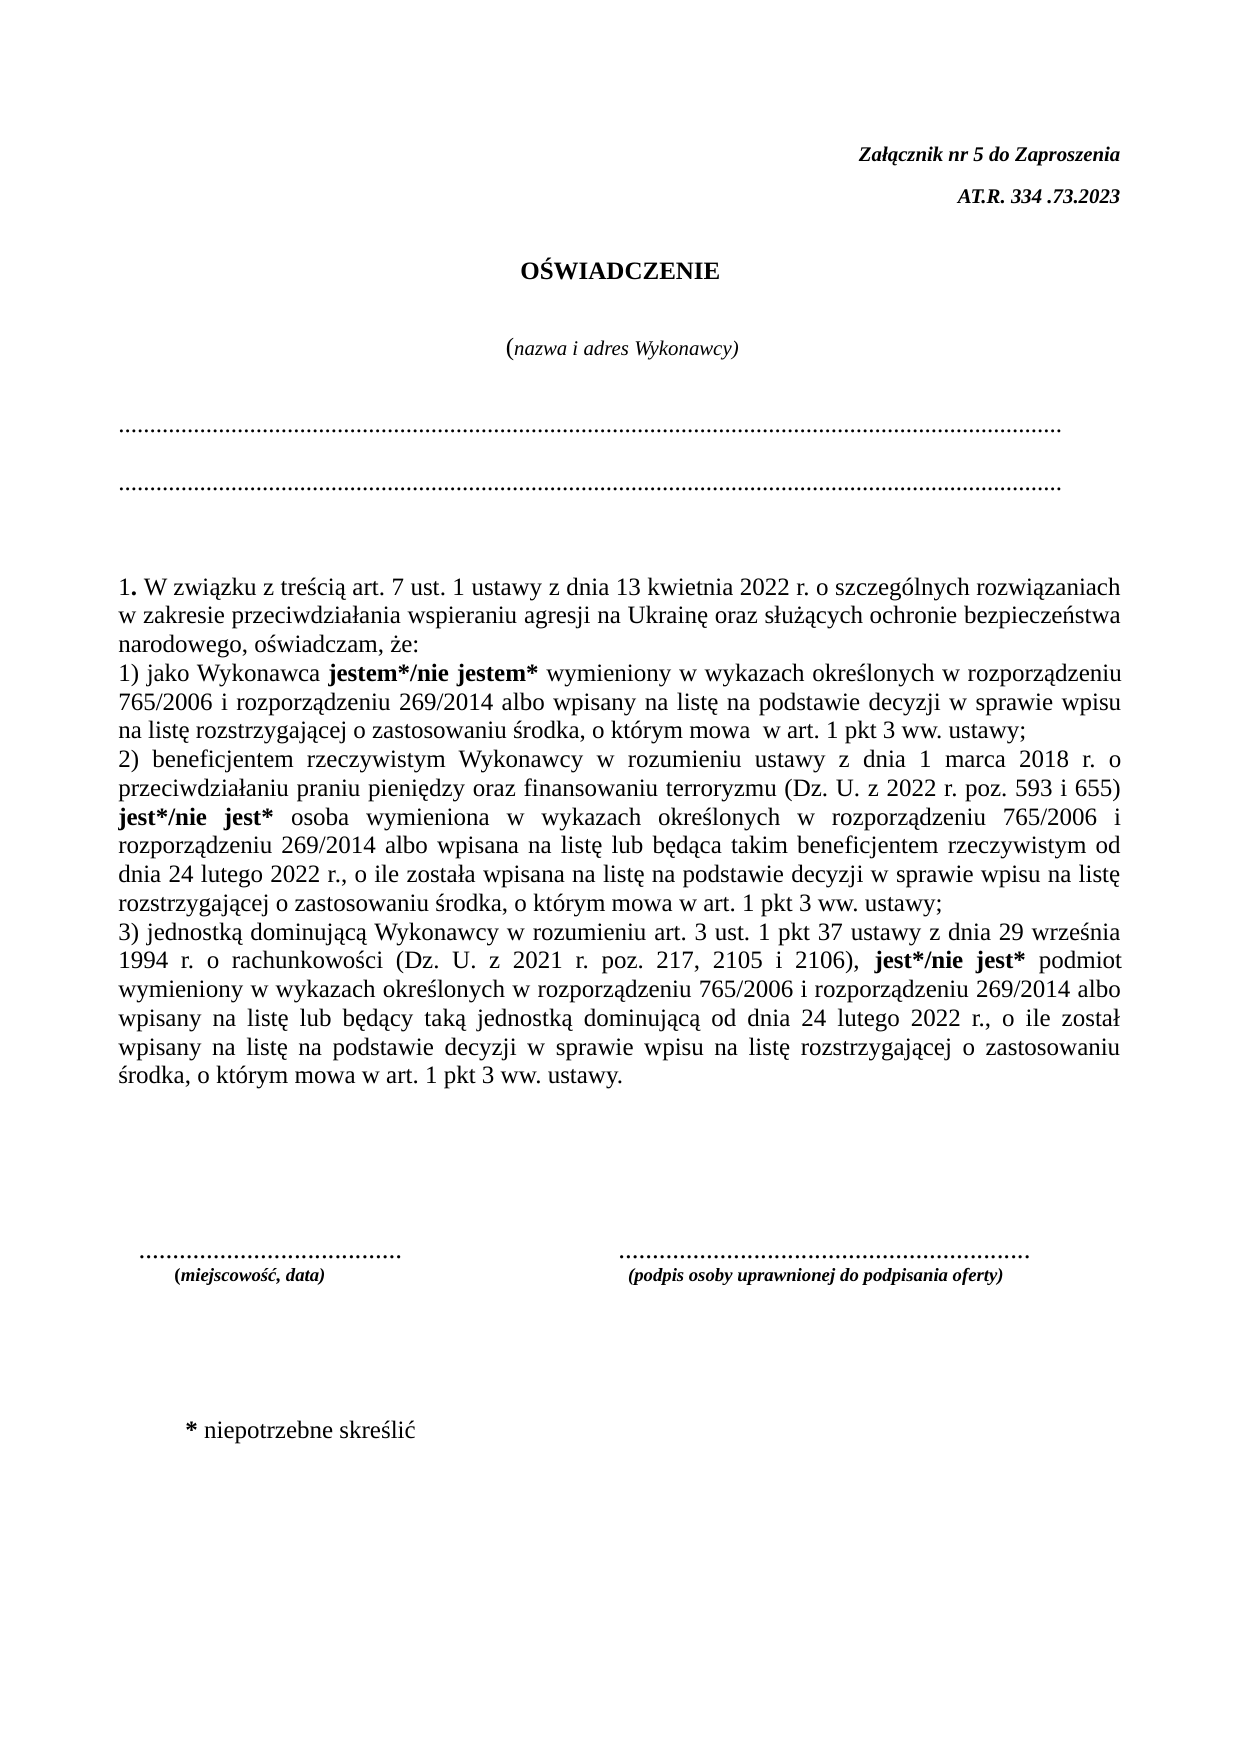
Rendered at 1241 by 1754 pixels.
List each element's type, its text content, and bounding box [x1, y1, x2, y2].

text 1) jako Wykonawca jestem*/nie jestem* wymieniony w wykazach określonych w rozporządzeniu 765/2006 i rozporządzeniu 269/2014 albo wpisany na listę na podstawie decyzji w sprawie wpisu na listę rozstrzygającej o zastosowaniu środka, o którym mowa w art. 1 pkt 3 ww. ustawy; [118, 658, 1122, 744]
text 3) jednostką dominującą Wykonawcy w rozumieniu art. 3 ust. 1 pkt 37 ustawy z dnia 29 września 1994 r. o rachunkowości (Dz. U. z 2021 r. poz. 217, 2105 i 2106), jest*/nie jest* podmiot wymieniony w wykazach określonych w rozporządzeniu 765/2006 i rozporządzeniu 269/2014 albo wpisany na listę lub będący taką jednostką dominującą od dnia 24 lutego 2022 r., o ile został wpisany na listę na podstawie decyzji w sprawie wpisu na listę rozstrzygającej o zastosowaniu środka, o którym mowa w art. 1 pkt 3 ww. ustawy. [118, 917, 1122, 1089]
text 1. W związku z treścią art. 7 ust. 1 ustawy z dnia 13 kwietnia 2022 r. o szczególnych rozwiązaniach w zakresie przeciwdziałania wspieraniu agresji na Ukrainę oraz służących ochronie bezpieczeństwa narodowego, oświadczam, że: [118, 572, 1122, 658]
text (nazwa i adres Wykonawcy) [118, 332, 1122, 361]
text OŚWIADCZENIE [118, 256, 1122, 285]
text ....................................................................................................................................................... [118, 409, 1122, 438]
text (miejscowość, data) (podpis osoby uprawnionej do podpisania oferty) [118, 1264, 1122, 1286]
text ....................................................................................................................................................... [118, 467, 1122, 496]
text 2) beneficjentem rzeczywistym Wykonawcy w rozumieniu ustawy z dnia 1 marca 2018 r. o przeciwdziałaniu praniu pieniędzy oraz finansowaniu terroryzmu (Dz. U. z 2022 r. poz. 593 i 655) jest*/nie jest* osoba wymieniona w wykazach określonych w rozporządzeniu 765/2006 i rozporządzeniu 269/2014 albo wpisana na listę lub będąca takim beneficjentem rzeczywistym od dnia 24 lutego 2022 r., o ile została wpisana na listę na podstawie decyzji w sprawie wpisu na listę rozstrzygającej o zastosowaniu środka, o którym mowa w art. 1 pkt 3 ww. ustawy; [118, 744, 1122, 917]
text Załącznik nr 5 do Zaproszenia [118, 142, 1122, 166]
list * niepotrzebne skreślić [185, 1415, 1122, 1444]
text ....................................... ............................................................. [118, 1233, 1122, 1264]
text AT.R. 334 .73.2023 [118, 184, 1122, 208]
